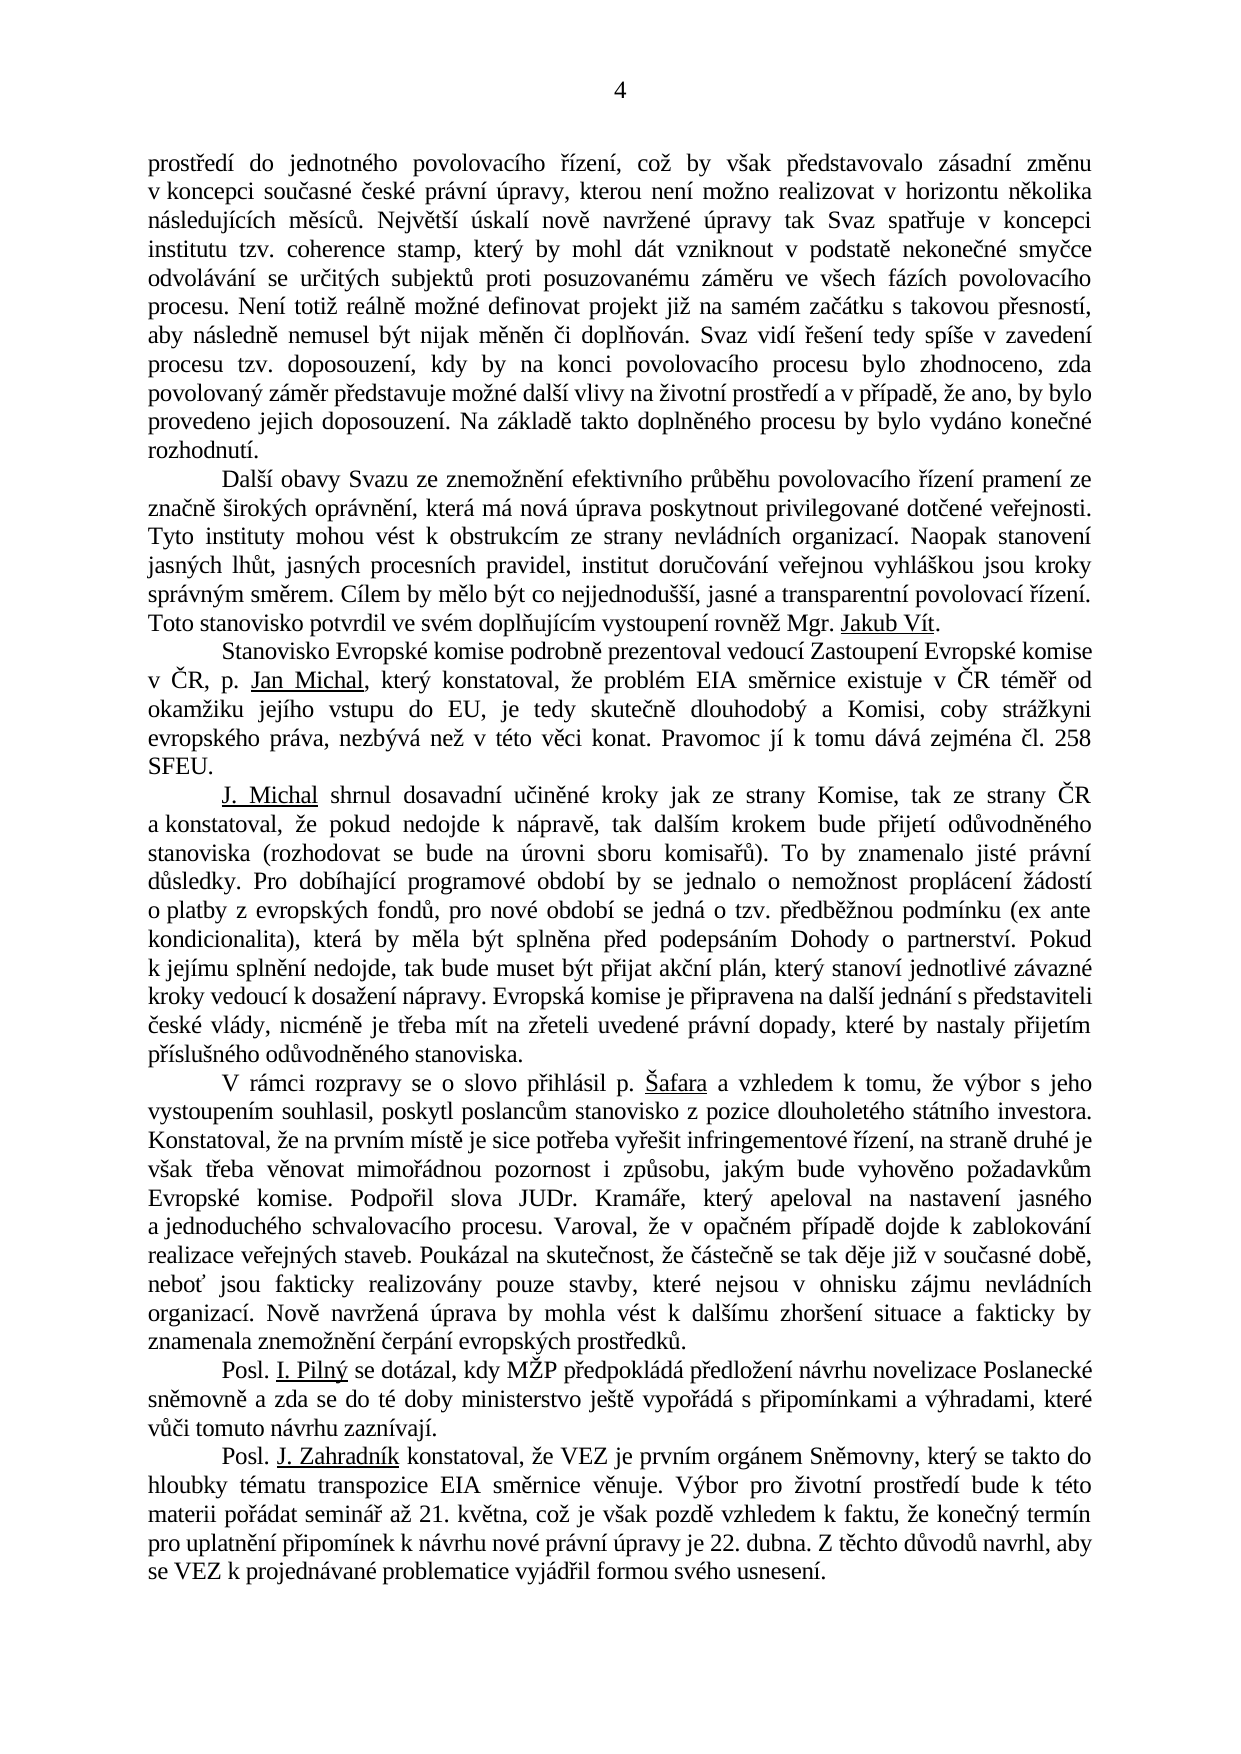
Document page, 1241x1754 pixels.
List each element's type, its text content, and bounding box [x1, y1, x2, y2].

text prostředí do jednotného povolovacího řízení, což by však představovalo zásadní změnu v koncepci současné české právní úpravy, kterou není možno realizovat v horizontu několika následujících měsíců. Největší úskalí nově navržené úpravy tak Svaz spatřuje v koncepci institutu tzv. coherence stamp, který by mohl dát vzniknout v podstatě nekonečné smyčce odvolávání se určitých subjektů proti posuzovanému záměru ve všech fázích povolovacího procesu. Není totiž reálně možné definovat projekt již na samém začátku s takovou přesností, aby následně nemusel být nijak měněn či doplňován. Svaz vidí řešení tedy spíše v zavedení procesu tzv. doposouzení, kdy by na konci povolovacího procesu bylo zhodnoceno, zda povolovaný záměr představuje možné další vlivy na životní prostředí a v případě, že ano, by bylo provedeno jejich doposouzení. Na základě takto doplněného procesu by bylo vydáno konečné rozhodnutí. [148, 148, 1093, 464]
text J. Michal shrnul dosavadní učiněné kroky jak ze strany Komise, tak ze strany ČR a konstatoval, že pokud nedojde k nápravě, tak dalším krokem bude přijetí odůvodněného stanoviska (rozhodovat se bude na úrovni sboru komisařů). To by znamenalo jisté právní důsledky. Pro dobíhající programové období by se jednalo o nemožnost proplácení žádostí o platby z evropských fondů, pro nové období se jedná o tzv. předběžnou podmínku (ex ante kondicionalita), která by měla být splněna před podepsáním Dohody o partnerství. Pokud k jejímu splnění nedojde, tak bude muset být přijat akční plán, který stanoví jednotlivé závazné kroky vedoucí k dosažení nápravy. Evropská komise je připravena na další jednání s představiteli české vlády, nicméně je třeba mít na zřeteli uvedené právní dopady, které by nastaly přijetím příslušného odůvodněného stanoviska. [148, 780, 1093, 1068]
text Stanovisko Evropské komise podrobně prezentoval vedoucí Zastoupení Evropské komise v ČR, p. Jan Michal, který konstatoval, že problém EIA směrnice existuje v ČR téměř od okamžiku jejího vstupu do EU, je tedy skutečně dlouhodobý a Komisi, coby strážkyni evropského práva, nezbývá než v této věci konat. Pravomoc jí k tomu dává zejména čl. 258 SFEU. [148, 636, 1093, 780]
text Další obavy Svazu ze znemožnění efektivního průběhu povolovacího řízení pramení ze značně širokých oprávnění, která má nová úprava poskytnout privilegované dotčené veřejnosti. Tyto instituty mohou vést k obstrukcím ze strany nevládních organizací. Naopak stanovení jasných lhůt, jasných procesních pravidel, institut doručování veřejnou vyhláškou jsou kroky správným směrem. Cílem by mělo být co nejjednodušší, jasné a transparentní povolovací řízení. Toto stanovisko potvrdil ve svém doplňujícím vystoupení rovněž Mgr. Jakub Vít. [148, 464, 1093, 636]
text Posl. J. Zahradník konstatoval, že VEZ je prvním orgánem Sněmovny, který se takto do hloubky tématu transpozice EIA směrnice věnuje. Výbor pro životní prostředí bude k této materii pořádat seminář až 21. května, což je však pozdě vzhledem k faktu, že konečný termín pro uplatnění připomínek k návrhu nové právní úpravy je 22. dubna. Z těchto důvodů navrhl, aby se VEZ k projednávané problematice vyjádřil formou svého usnesení. [148, 1441, 1093, 1585]
text V rámci rozpravy se o slovo přihlásil p. Šafara a vzhledem k tomu, že výbor s jeho vystoupením souhlasil, poskytl poslancům stanovisko z pozice dlouholetého státního investora. Konstatoval, že na prvním místě je sice potřeba vyřešit infringementové řízení, na straně druhé je však třeba věnovat mimořádnou pozornost i způsobu, jakým bude vyhověno požadavkům Evropské komise. Podpořil slova JUDr. Kramáře, který apeloval na nastavení jasného a jednoduchého schvalovacího procesu. Varoval, že v opačném případě dojde k zablokování realizace veřejných staveb. Poukázal na skutečnost, že částečně se tak děje již v současné době, neboť jsou fakticky realizovány pouze stavby, které nejsou v ohnisku zájmu nevládních organizací. Nově navržená úprava by mohla vést k dalšímu zhoršení situace a fakticky by znamenala znemožnění čerpání evropských prostředků. [148, 1068, 1093, 1355]
text Posl. I. Pilný se dotázal, kdy MŽP předpokládá předložení návrhu novelizace Poslanecké sněmovně a zda se do té doby ministerstvo ještě vypořádá s připomínkami a výhradami, které vůči tomuto návrhu zaznívají. [148, 1355, 1093, 1441]
